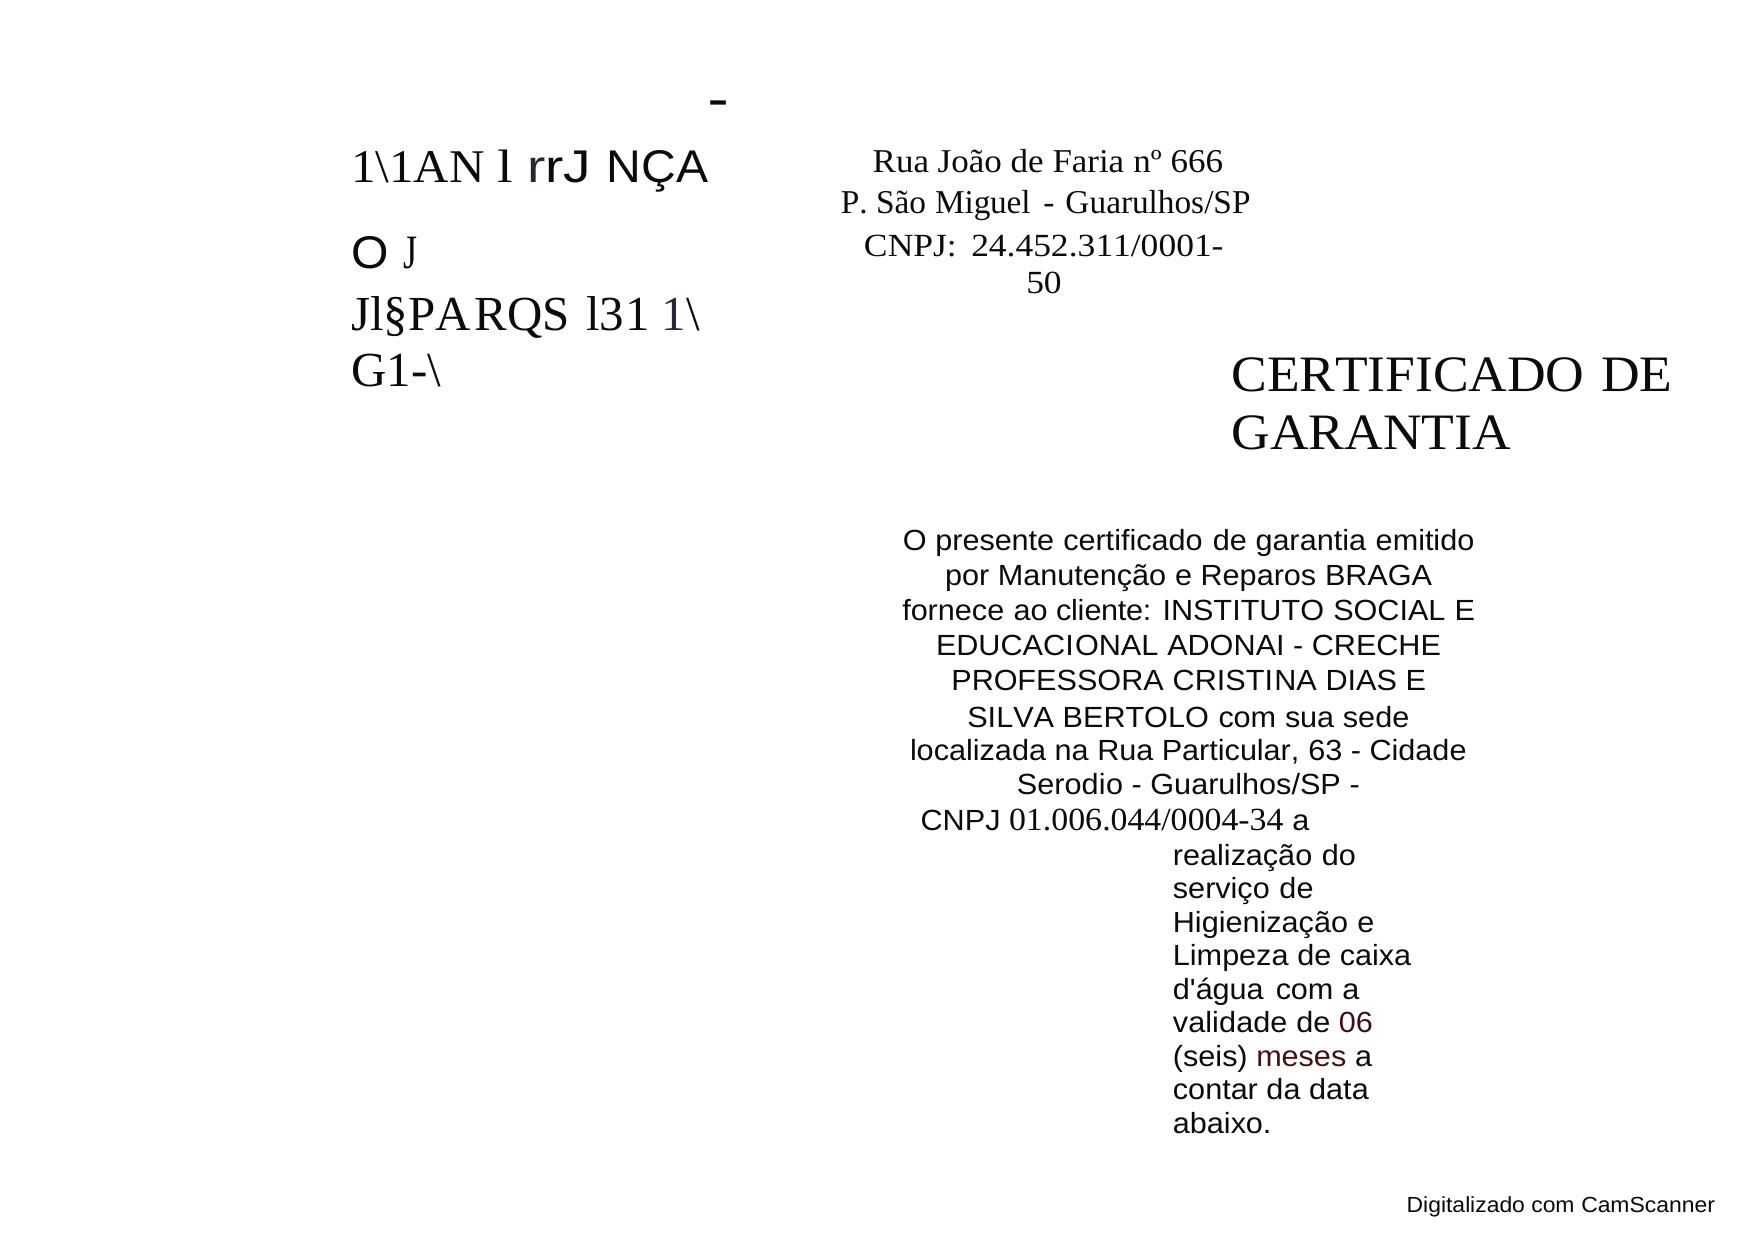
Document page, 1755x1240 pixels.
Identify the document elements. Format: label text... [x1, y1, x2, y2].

text Jl§PARQS l31 1\ G1-\ [351, 286, 768, 398]
text P. São Miguel - Guarulhos/SP [772, 182, 1319, 221]
text SILVA BERTOLO com sua sede localizada na Rua Particular, 63 - Cidade Serodio - Guarulhos/SP - [898, 700, 1478, 800]
text Rua João de Faria nº 666 [846, 141, 1249, 179]
text O presente certificado de garantia emitido por Manutenção e Reparos BRAGA fornece ao cliente: INSTITUTO SOCIAL E EDUCACIONAL ADONAI - CRECHE PROFESSORA CRISTINA DIAS E [898, 523, 1478, 697]
text CERTIFICADO DE GARANTIA [1231, 343, 1729, 461]
text 1\1AN l rrJ NÇA- O J [351, 113, 768, 286]
text CNPJ 01.006.044/0004-34 a realização do serviço de Higienização e Limpeza de caixa d'água com a validade de 06 (seis) meses a contar da data abaixo. [920, 800, 1449, 1139]
text CNPJ: 24.452.311/0001-50 [846, 226, 1241, 301]
